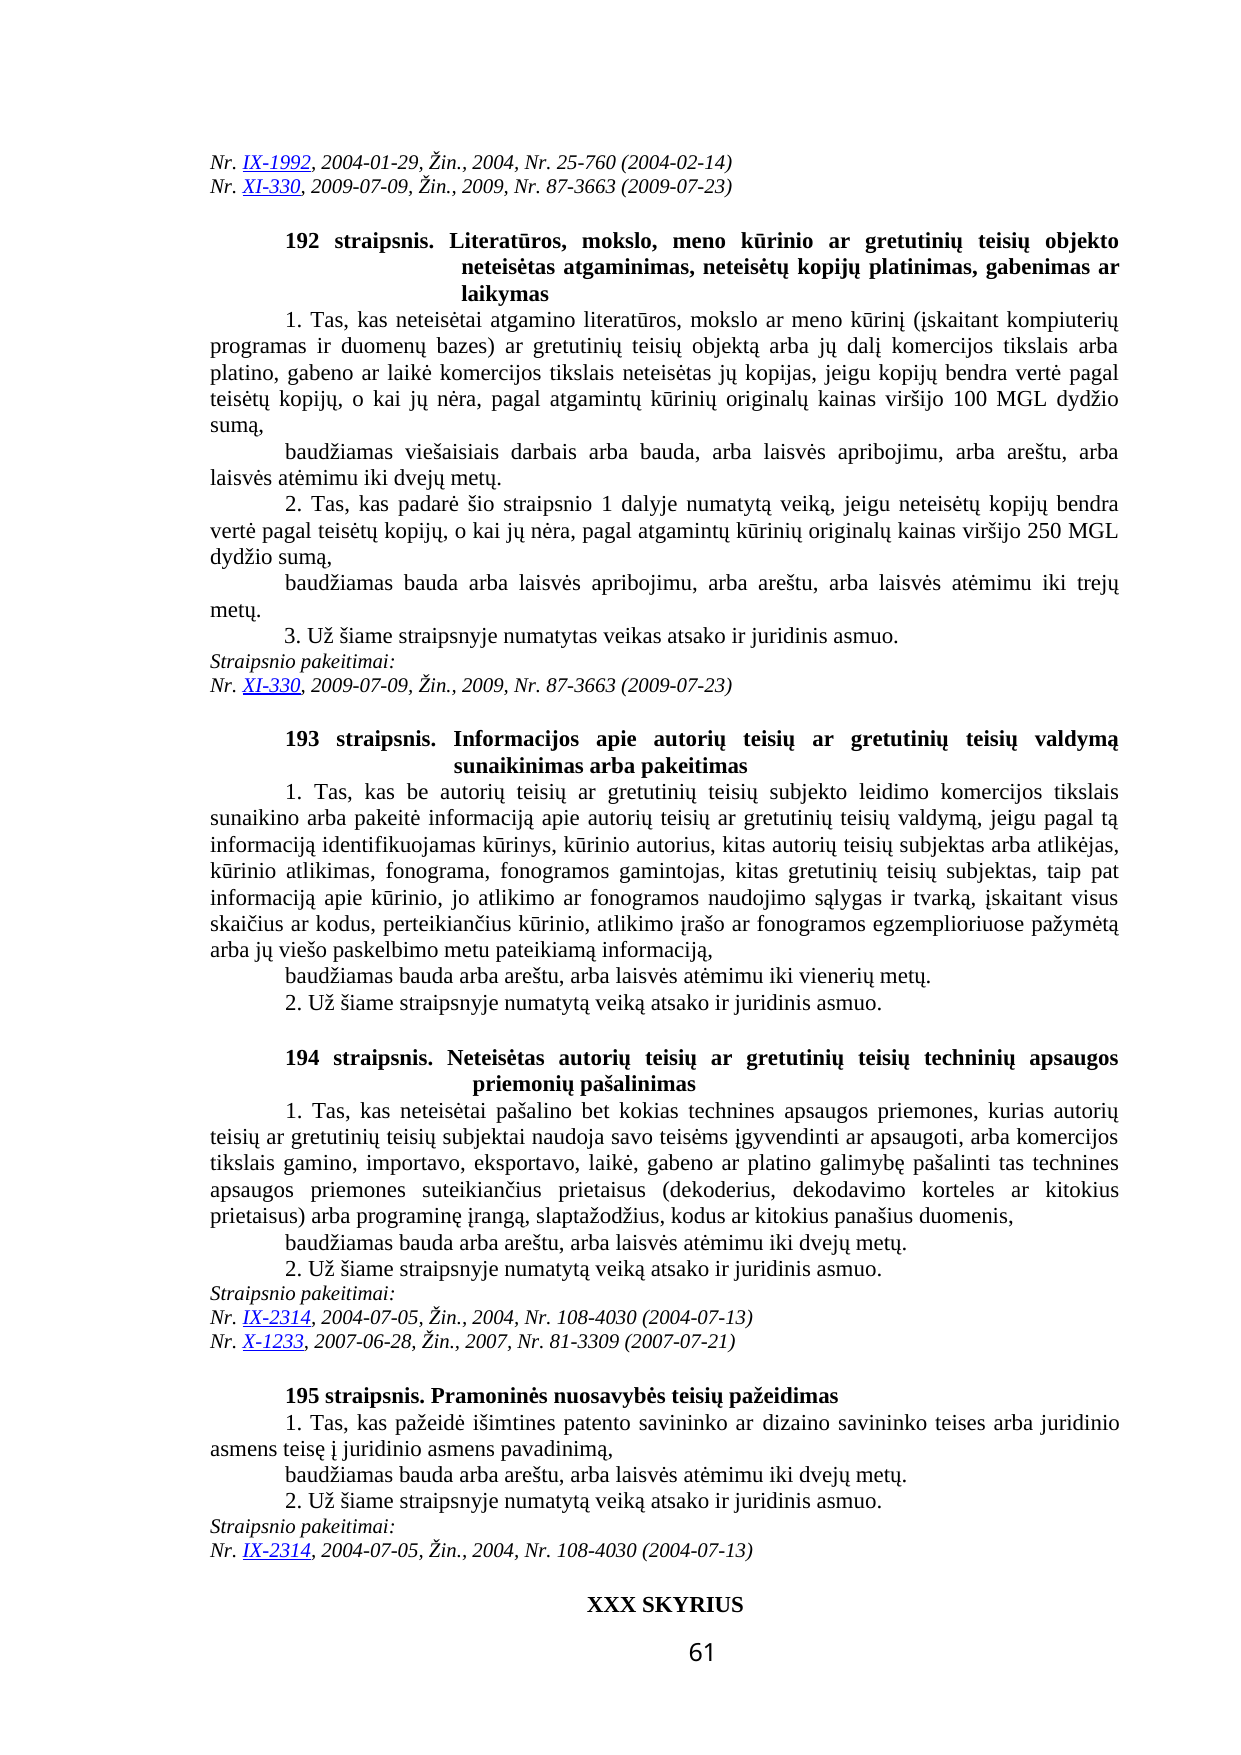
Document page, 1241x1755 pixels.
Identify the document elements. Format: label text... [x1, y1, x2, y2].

text baudžiamas bauda arba areštu, arba laisvės atėmimu iki dvejų metų. [210, 1228, 1120, 1255]
text Nr. X-1233, 2007-06-28, Žin., 2007, Nr. 81-3309 (2007-07-21) [210, 1329, 1120, 1353]
text Nr. IX-2314, 2004-07-05, Žin., 2004, Nr. 108-4030 (2004-07-13) [210, 1305, 1120, 1329]
text 3. Už šiame straipsnyje numatytas veikas atsako ir juridinis asmuo. [210, 622, 1120, 648]
text baudžiamas bauda arba areštu, arba laisvės atėmimu iki dvejų metų. [210, 1461, 1120, 1488]
text 1. Tas, kas pažeidė išimtines patento savininko ar dizaino savininko teises arba juridinio asmens teisę į juridinio asmens pavadinimą, [210, 1408, 1120, 1461]
text 1. Tas, kas neteisėtai atgamino literatūros, mokslo ar meno kūrinį (įskaitant kompiuterių programas ir duomenų bazes) ar gretutinių teisių objektą arba jų dalį komercijos tikslais arba platino, gabeno ar laikė komercijos tikslais neteisėtas jų kopijas, jeigu kopijų bendra vertė pagal teisėtų kopijų, o kai jų nėra, pagal atgamintų kūrinių originalų kainas viršijo 100 MGL dydžio sumą, [210, 306, 1120, 438]
text 194 straipsnis. Neteisėtas autorių teisių ar gretutinių teisių techninių apsaugos priemonių pašalinimas [285, 1044, 1120, 1097]
text Nr. XI-330, 2009-07-09, Žin., 2009, Nr. 87-3663 (2009-07-23) [210, 174, 1120, 198]
text Nr. IX-1992, 2004-01-29, Žin., 2004, Nr. 25-760 (2004-02-14) [210, 150, 1120, 174]
text Nr. XI-330, 2009-07-09, Žin., 2009, Nr. 87-3663 (2009-07-23) [210, 673, 1120, 697]
text 2. Tas, kas padarė šio straipsnio 1 dalyje numatytą veiką, jeigu neteisėtų kopijų bendra vertė pagal teisėtų kopijų, o kai jų nėra, pagal atgamintų kūrinių originalų kainas viršijo 250 MGL dydžio sumą, [210, 490, 1120, 569]
text baudžiamas bauda arba laisvės apribojimu, arba areštu, arba laisvės atėmimu iki trejų metų. [210, 569, 1120, 622]
text 2. Už šiame straipsnyje numatytą veiką atsako ir juridinis asmuo. [210, 989, 1120, 1015]
text Straipsnio pakeitimai: [210, 1514, 1120, 1538]
text Nr. IX-2314, 2004-07-05, Žin., 2004, Nr. 108-4030 (2004-07-13) [210, 1538, 1120, 1562]
text Straipsnio pakeitimai: [210, 1281, 1120, 1305]
text 192 straipsnis. Literatūros, mokslo, meno kūrinio ar gretutinių teisių objekto neteisėtas atgaminimas, neteisėtų kopijų platinimas, gabenimas ar laikymas [285, 227, 1120, 306]
text 193 straipsnis. Informacijos apie autorių teisių ar gretutinių teisių valdymą sunaikinimas arba pakeitimas [285, 725, 1120, 778]
text baudžiamas viešaisiais darbais arba bauda, arba laisvės apribojimu, arba areštu, arba laisvės atėmimu iki dvejų metų. [210, 438, 1120, 490]
text 2. Už šiame straipsnyje numatytą veiką atsako ir juridinis asmuo. [210, 1488, 1120, 1514]
text baudžiamas bauda arba areštu, arba laisvės atėmimu iki vienerių metų. [210, 963, 1120, 989]
text 1. Tas, kas neteisėtai pašalino bet kokias technines apsaugos priemones, kurias autorių teisių ar gretutinių teisių subjektai naudoja savo teisėms įgyvendinti ar apsaugoti, arba komercijos tikslais gamino, importavo, eksportavo, laikė, gabeno ar platino galimybę pašalinti tas technines apsaugos priemones suteikiančius prietaisus (dekoderius, dekodavimo korteles ar kitokius prietaisus) arba programinę įrangą, slaptažodžius, kodus ar kitokius panašius duomenis, [210, 1097, 1120, 1228]
text 2. Už šiame straipsnyje numatytą veiką atsako ir juridinis asmuo. [210, 1255, 1120, 1281]
text 1. Tas, kas be autorių teisių ar gretutinių teisių subjekto leidimo komercijos tikslais sunaikino arba pakeitė informaciją apie autorių teisių ar gretutinių teisių valdymą, jeigu pagal tą informaciją identifikuojamas kūrinys, kūrinio autorius, kitas autorių teisių subjektas arba atlikėjas, kūrinio atlikimas, fonograma, fonogramos gamintojas, kitas gretutinių teisių subjektas, taip pat informaciją apie kūrinio, jo atlikimo ar fonogramos naudojimo sąlygas ir tvarką, įskaitant visus skaičius ar kodus, perteikiančius kūrinio, atlikimo įrašo ar fonogramos egzemplioriuose pažymėtą arba jų viešo paskelbimo metu pateikiamą informaciją, [210, 778, 1120, 963]
text 195 straipsnis. Pramoninės nuosavybės teisių pažeidimas [210, 1382, 1120, 1408]
text Straipsnio pakeitimai: [210, 648, 1120, 673]
text XXX SKYRIUS [210, 1591, 1120, 1617]
